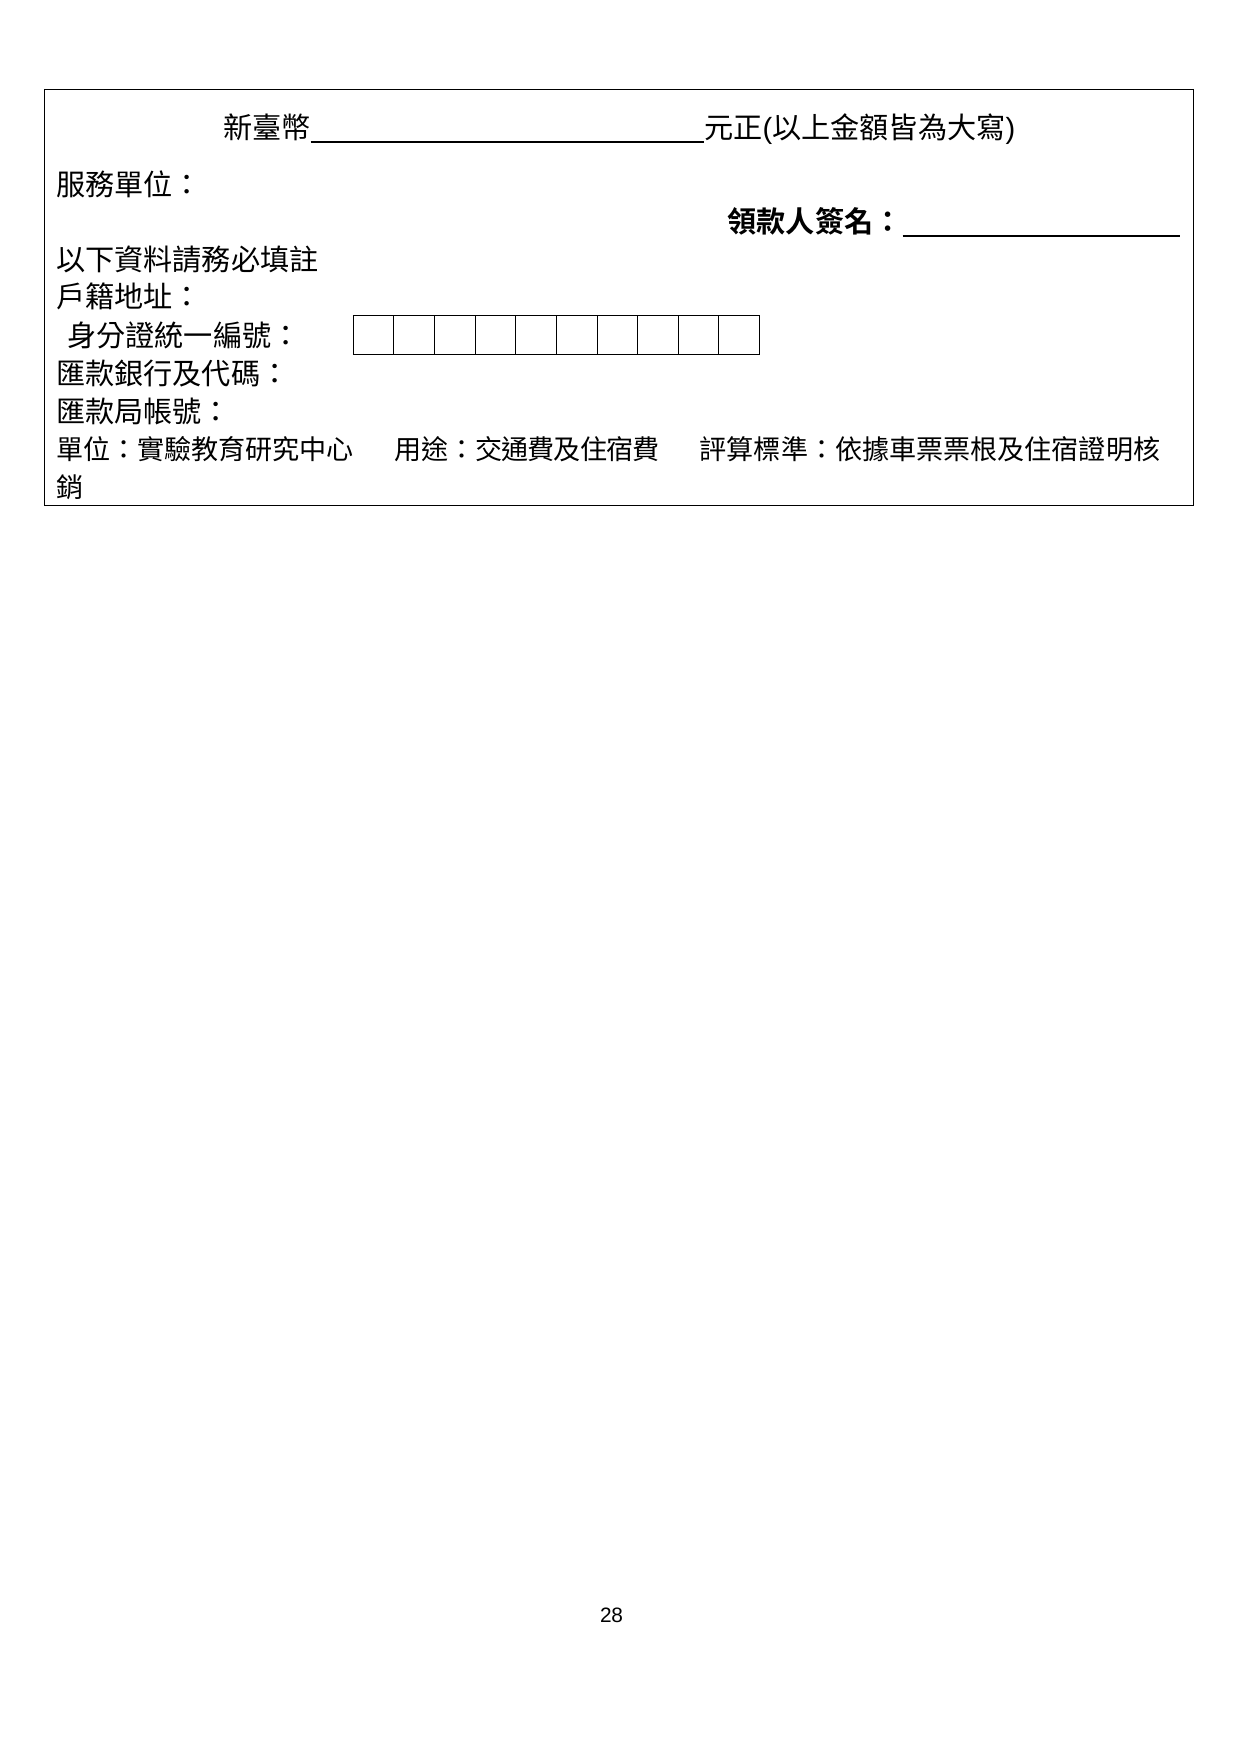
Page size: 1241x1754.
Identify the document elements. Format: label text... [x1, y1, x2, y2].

table_header 身分證統一編號： [56, 315, 353, 353]
table_header [516, 316, 556, 353]
table_header [598, 316, 637, 353]
table_header 新臺幣 元正(以上金額皆為大寫) 服務單位： 領款人簽名： 以下資料請務必填註 戶籍地址： 匯款銀行及代碼： 匯款局帳號： 單位：實驗教育研究中心 用途：交通費及住宿費 評算標準：依據車票票根及住宿證明核銷 [45, 90, 1193, 504]
table_header [435, 316, 475, 353]
table_header [679, 316, 718, 353]
table_header [476, 316, 515, 353]
table_header [719, 316, 759, 353]
table_header [394, 316, 434, 353]
table_header [557, 316, 597, 353]
table_header [638, 316, 678, 353]
table_header [354, 316, 393, 353]
